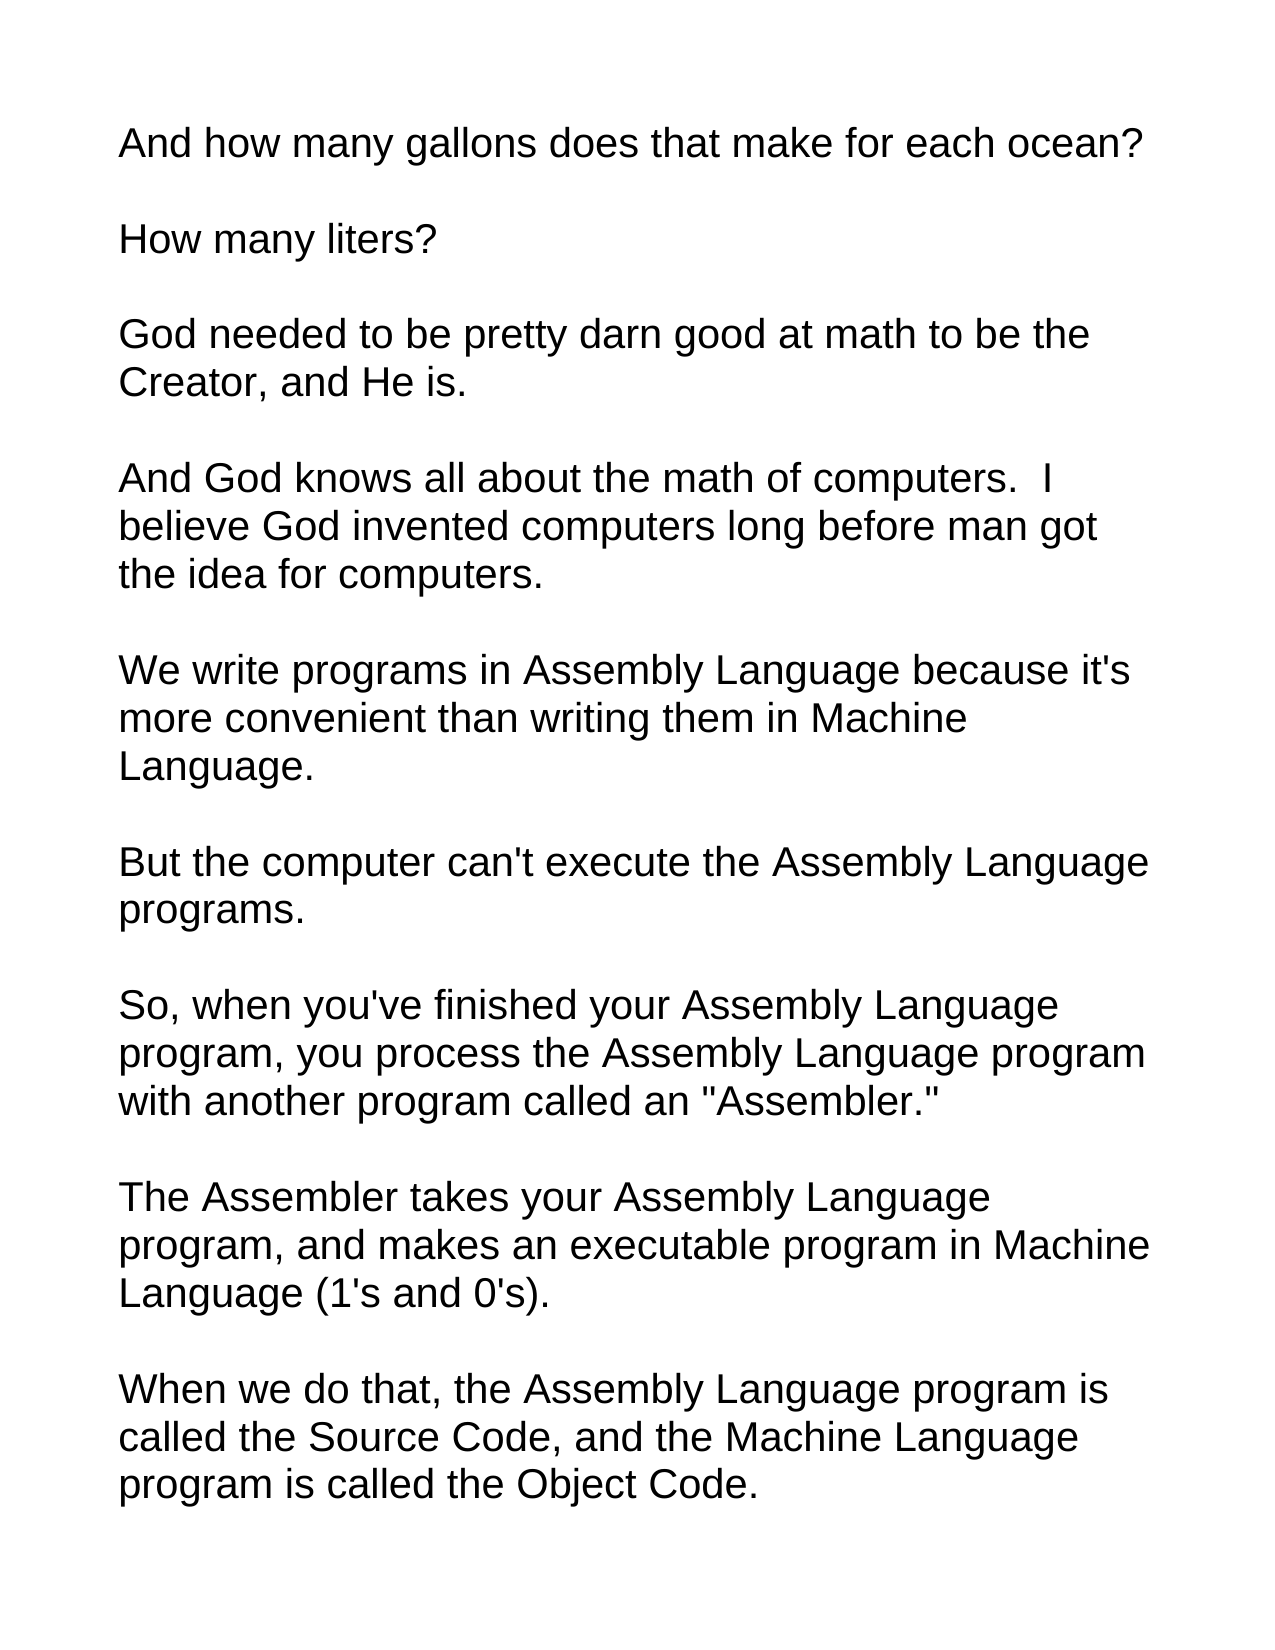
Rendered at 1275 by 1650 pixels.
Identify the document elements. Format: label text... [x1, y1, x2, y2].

text God needed to be pretty darn good at math to be the Creator, and He is. [118, 310, 1157, 406]
text The Assembler takes your Assembly Language program, and makes an executable program in Machine Language (1's and 0's). [118, 1172, 1157, 1316]
text And how many gallons does that make for each ocean? [118, 118, 1157, 166]
text We write programs in Assembly Language because it's more convenient than writing them in Machine Language. [118, 645, 1157, 789]
text How many liters? [118, 214, 1157, 262]
text When we do that, the Assembly Language program is called the Source Code, and the Machine Language program is called the Object Code. [118, 1364, 1157, 1508]
text And God knows all about the math of computers. I believe God invented computers long before man got the idea for computers. [118, 453, 1157, 597]
text So, when you've finished your Assembly Language program, you process the Assembly Language program with another program called an "Assembler." [118, 981, 1157, 1124]
text But the computer can't execute the Assembly Language programs. [118, 837, 1157, 933]
